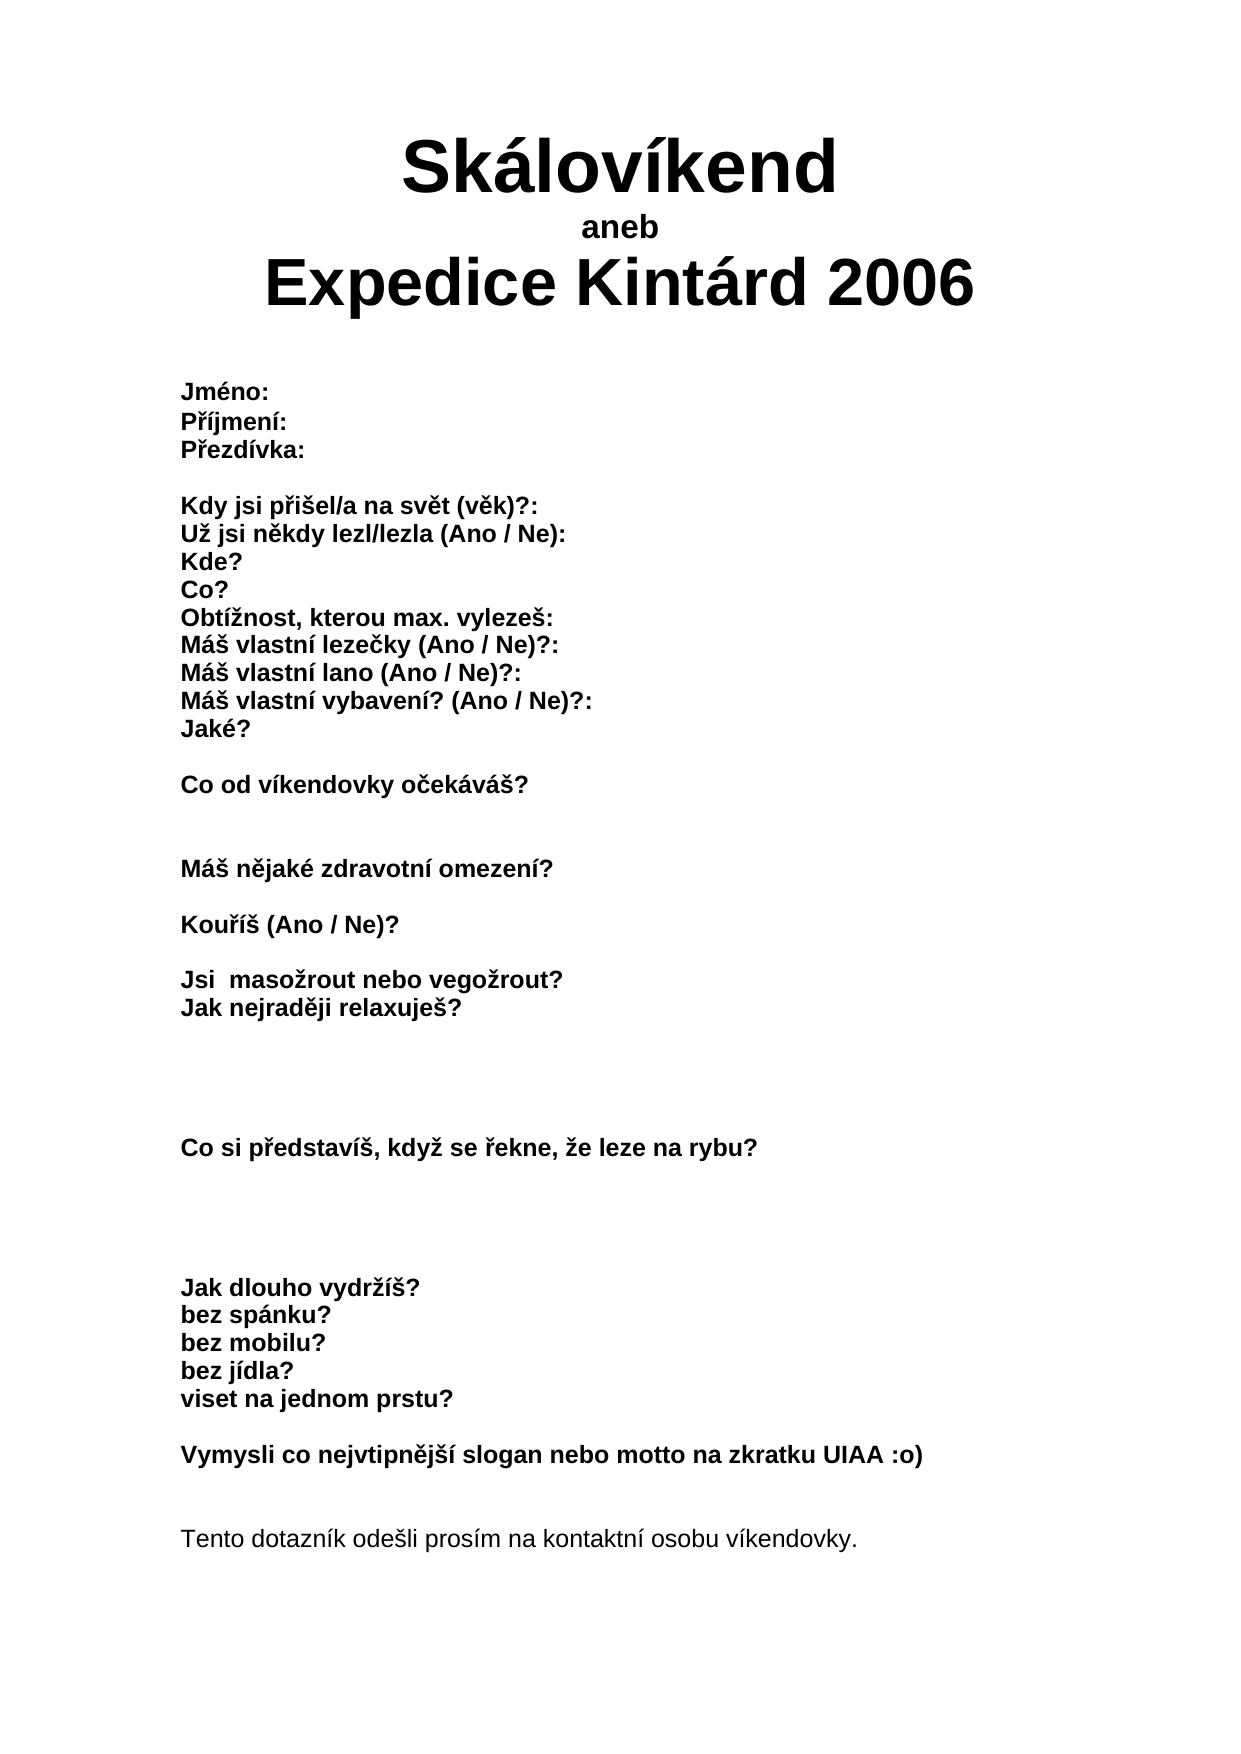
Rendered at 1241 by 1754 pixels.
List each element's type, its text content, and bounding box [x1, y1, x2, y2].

text Máš vlastní vybavení? (Ano / Ne)?: [124, 687, 1116, 715]
text Obtížnost, kterou max. vylezeš: [124, 603, 1116, 631]
text Skálovíkend [124, 124, 1116, 208]
text Co si představíš, když se řekne, že leze na rybu? [124, 1134, 1116, 1162]
text bez jídla? [124, 1357, 1116, 1385]
text viset na jednom prstu? [124, 1385, 1116, 1413]
text Jsi masožrout nebo vegožrout? [124, 966, 1116, 994]
text Jaké? [124, 715, 1116, 743]
text Už jsi někdy lezl/lezla (Ano / Ne): [124, 520, 1116, 548]
text bez mobilu? [124, 1329, 1116, 1357]
text Kdy jsi přišel/a na svět (věk)?: [124, 492, 1116, 520]
text Máš vlastní lezečky (Ano / Ne)?: [124, 631, 1116, 659]
text Expedice Kintárd 2006 [124, 245, 1116, 319]
text Příjmení: [124, 408, 1116, 436]
text Tento dotazník odešli prosím na kontaktní osobu víkendovky. [124, 1525, 1116, 1553]
text Jméno: [124, 366, 1116, 408]
text Jak dlouho vydržíš? [124, 1273, 1116, 1301]
text Co od víkendovky očekáváš? [124, 771, 1116, 799]
text aneb [124, 208, 1116, 245]
text Kde? [124, 548, 1116, 576]
text Máš nějaké zdravotní omezení? [124, 855, 1116, 883]
text Jak nejraději relaxuješ? [124, 994, 1116, 1022]
text Kouříš (Ano / Ne)? [124, 911, 1116, 938]
text bez spánku? [124, 1301, 1116, 1329]
text Vymysli co nejvtipnější slogan nebo motto na zkratku UIAA :o) [124, 1441, 1116, 1469]
text Máš vlastní lano (Ano / Ne)?: [124, 659, 1116, 687]
text Přezdívka: [124, 436, 1116, 464]
text Co? [124, 576, 1116, 603]
